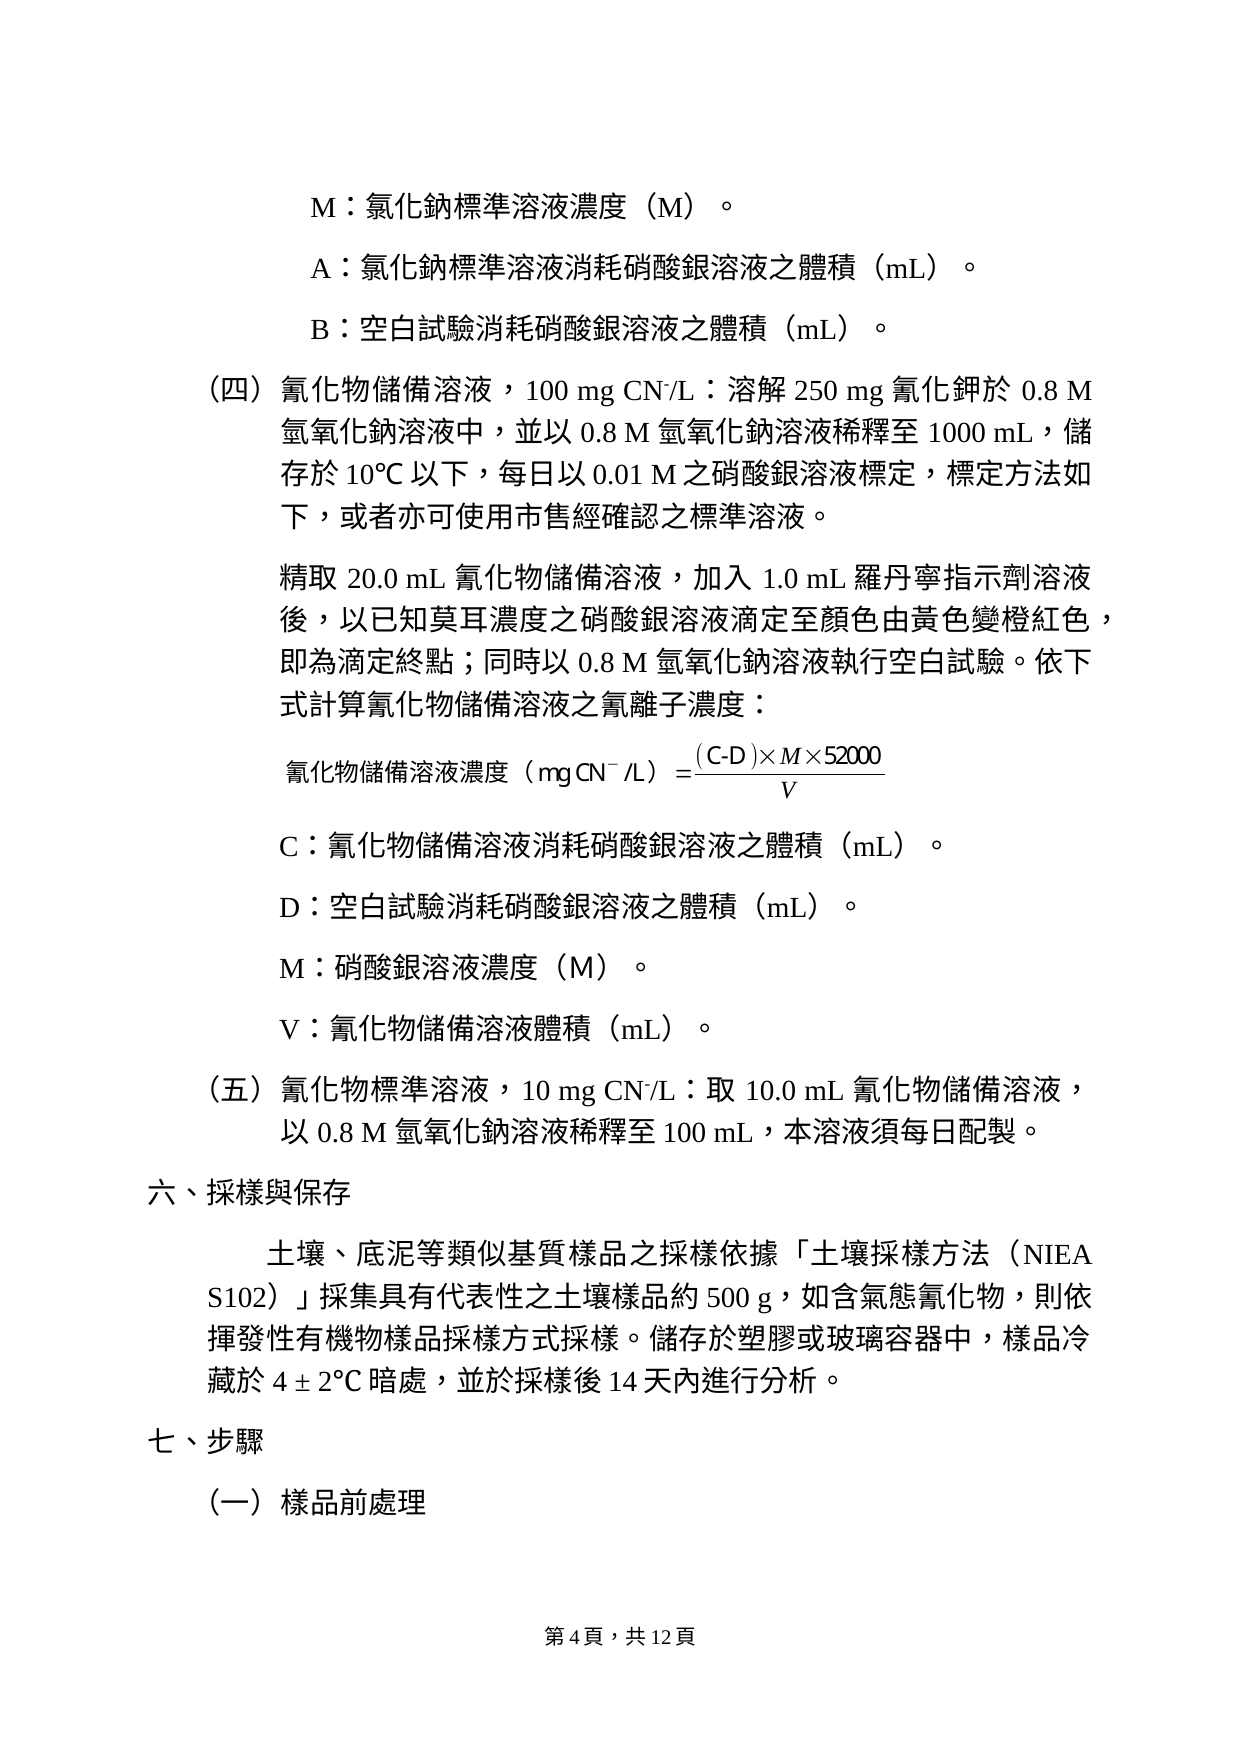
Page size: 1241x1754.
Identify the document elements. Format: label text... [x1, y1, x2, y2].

text M：硝酸銀溶液濃度（Ｍ）。 [279, 944, 1092, 987]
text 土壤、底泥等類似基質樣品之採樣依據「土壤採樣方法（NIEA S102）」採集具有代表性之土壤樣品約 500 g，如含氣態氰化物，則依揮發性有機物樣品採樣方式採樣。儲存於塑膠或玻璃容器中，樣品冷藏於 4 ± 2℃ 暗處，並於採樣後14天內進行分析。 [207, 1231, 1092, 1400]
text V：氰化物儲備溶液體積（mL）。 [279, 1005, 1092, 1048]
text C：氰化物儲備溶液消耗硝酸銀溶液之體積（mL）。 [279, 822, 1092, 864]
text D：空白試驗消耗硝酸銀溶液之體積（mL）。 [279, 883, 1092, 926]
list 氰化物儲備溶液，100 mg CN-/L：溶解250 mg氰化鉀於 0.8 M 氫氧化鈉溶液中，並以 0.8 M 氫氧化鈉溶液稀釋至 1000 mL，儲存於10℃ 以下，每日以0.01 M之硝酸銀溶液標定，標定方法如下，或者亦可使用市售經確認之標準溶液。 [191, 366, 1092, 536]
text 七、步驟 [148, 1419, 1092, 1461]
text M：氯化鈉標準溶液濃度（M）。 [148, 183, 1092, 226]
text B：空白試驗消耗硝酸銀溶液之體積（mL）。 [148, 305, 1092, 348]
list 樣品前處理 [191, 1480, 1092, 1522]
list 氰化物標準溶液，10 mg CN-/L：取 10.0 mL 氰化物儲備溶液，以 0.8 M 氫氧化鈉溶液稀釋至100 mL，本溶液須每日配製。 [191, 1066, 1092, 1151]
text 精取 20.0 mL 氰化物儲備溶液，加入 1.0 mL羅丹寧指示劑溶液後，以已知莫耳濃度之硝酸銀溶液滴定至顏色由黃色變橙紅色，即為滴定終點；同時以 0.8 M 氫氧化鈉溶液執行空白試驗。依下式計算氰化物儲備溶液之氰離子濃度： [279, 554, 1092, 723]
text A：氯化鈉標準溶液消耗硝酸銀溶液之體積（mL）。 [189, 244, 1092, 287]
text 六、採樣與保存 [148, 1170, 1092, 1212]
